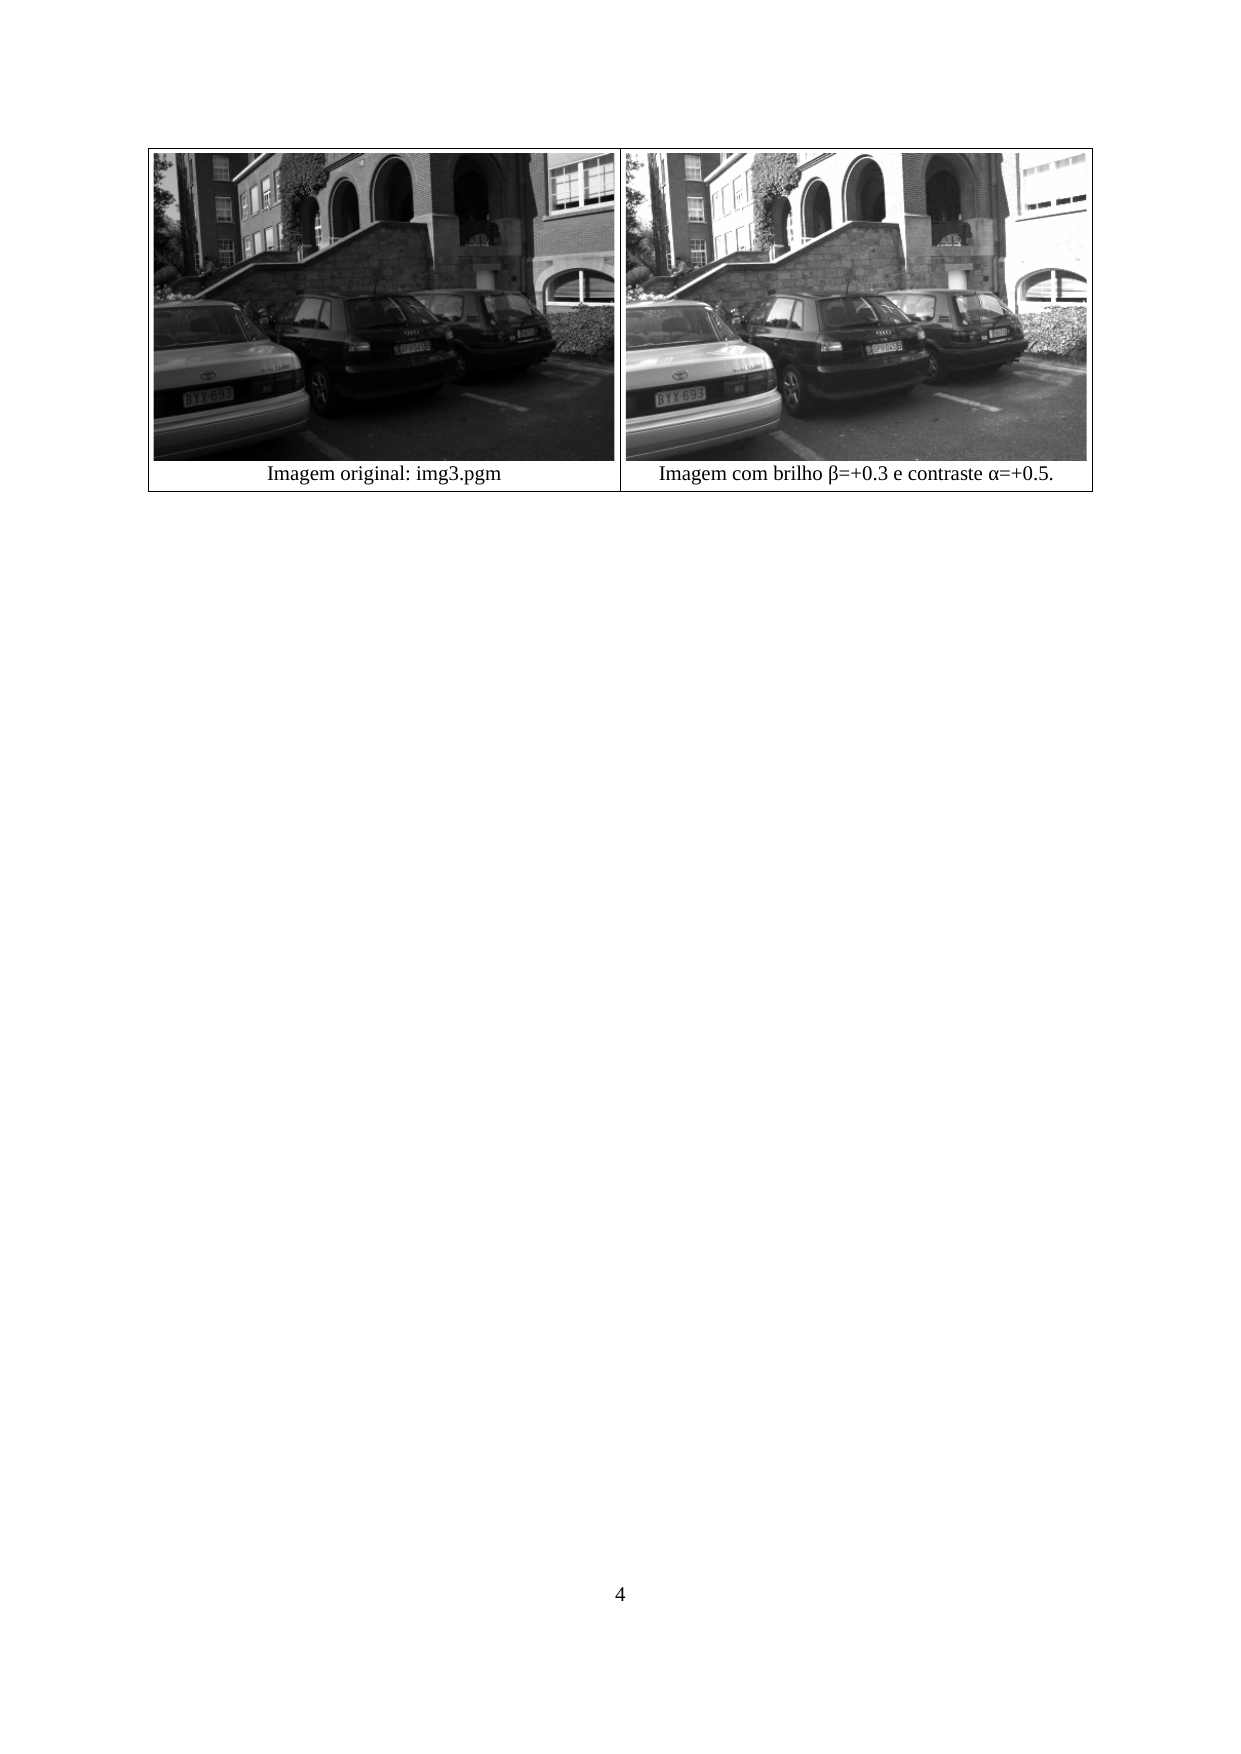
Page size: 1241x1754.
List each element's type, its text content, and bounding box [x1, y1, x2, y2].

table_header Imagem com brilho β=+0.3 e contraste α=+0.5. [621, 149, 1092, 491]
picture [625, 153, 1087, 461]
picture [153, 153, 615, 461]
table_header Imagem original: img3.pgm [149, 149, 620, 491]
